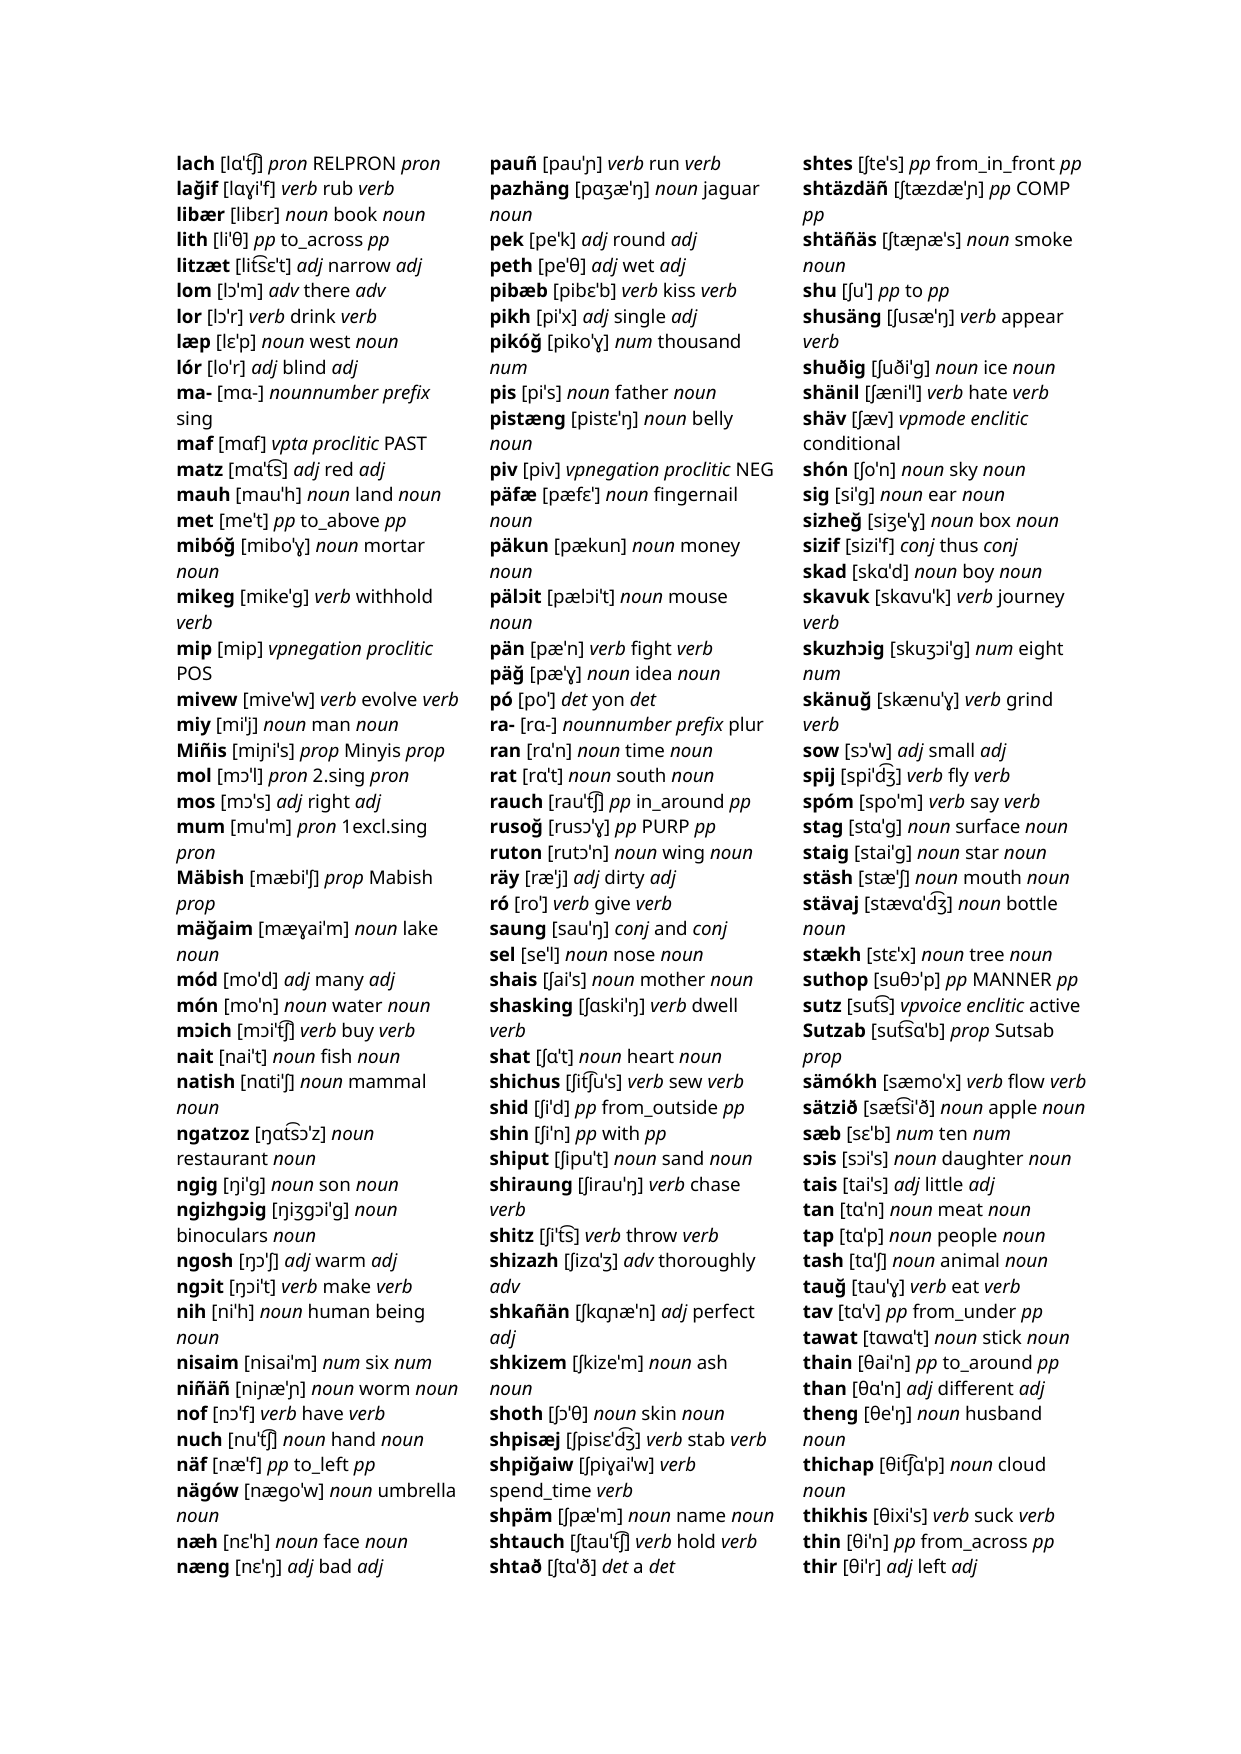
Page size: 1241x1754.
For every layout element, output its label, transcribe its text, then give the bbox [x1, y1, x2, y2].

text Sutzab [sut͡sɑˈb] prop Sutsab prop [803, 1018, 1090, 1069]
text thin [θiˈn] pp from_across pp [803, 1528, 1090, 1554]
text næng [nɛˈŋ] adj bad adj [176, 1554, 463, 1579]
text tash [tɑˈʃ] noun animal noun [803, 1247, 1090, 1273]
text mol [mɔˈl] pron 2.sing pron [176, 762, 463, 788]
text rusoğ [rusɔˈɣ] pp PURP pp [489, 813, 777, 839]
text nisaim [nisaiˈm] num six num [176, 1349, 463, 1375]
text skuzhɔig [skuʒɔiˈɡ] num eight num [803, 635, 1090, 686]
text lór [loˈr] adj blind adj [176, 354, 463, 380]
text matz [mɑˈt͡s] adj red adj [176, 456, 463, 482]
text shpisæj [ʃpisɛˈd͡ʒ] verb stab verb [489, 1426, 777, 1452]
text maf [mɑf] vpta proclitic PAST [176, 431, 463, 456]
text mibóğ [miboˈɣ] noun mortar noun [176, 533, 463, 584]
text sämókh [sæmoˈx] verb flow verb [803, 1069, 1090, 1094]
text Mäbish [mæbiˈʃ] prop Mabish prop [176, 864, 463, 916]
text rauch [rauˈt͡ʃ] pp in_around pp [489, 788, 777, 813]
text nih [niˈh] noun human being noun [176, 1298, 463, 1349]
text sutz [sut͡s] vpvoice enclitic active [803, 992, 1090, 1018]
text mikeg [mikeˈɡ] verb withhold verb [176, 584, 463, 635]
text sätzið [sæt͡siˈð] noun apple noun [803, 1094, 1090, 1120]
text pis [piˈs] noun father noun [489, 380, 777, 405]
text thir [θiˈr] adj left adj [803, 1554, 1090, 1579]
text tauğ [tauˈɣ] verb eat verb [803, 1273, 1090, 1298]
text stag [stɑˈɡ] noun surface noun [803, 813, 1090, 839]
text shizazh [ʃizɑˈʒ] adv thoroughly adv [489, 1247, 777, 1298]
text litzæt [lit͡sɛˈt] adj narrow adj [176, 252, 463, 278]
text ruton [rutɔˈn] noun wing noun [489, 839, 777, 864]
text sig [siˈɡ] noun ear noun [803, 482, 1090, 507]
text stäsh [stæˈʃ] noun mouth noun [803, 864, 1090, 890]
text nof [nɔˈf] verb have verb [176, 1401, 463, 1426]
text næh [nɛˈh] noun face noun [176, 1528, 463, 1554]
text mauh [mauˈh] noun land noun [176, 482, 463, 507]
text shpiğaiw [ʃpiɣaiˈw] verb spend_time verb [489, 1452, 777, 1503]
text ngosh [ŋɔˈʃ] adj warm adj [176, 1247, 463, 1273]
text thikhis [θixiˈs] verb suck verb [803, 1503, 1090, 1528]
text päğ [pæˈɣ] noun idea noun [489, 660, 777, 686]
text pó [poˈ] det yon det [489, 686, 777, 711]
text shtäzdäñ [ʃtæzdæˈɲ] pp COMP pp [803, 176, 1090, 227]
text lağif [lɑɣiˈf] verb rub verb [176, 176, 463, 201]
text Miñis [miɲiˈs] prop Minyis prop [176, 737, 463, 762]
text nait [naiˈt] noun fish noun [176, 1043, 463, 1069]
text shtes [ʃteˈs] pp from_in_front pp [803, 150, 1090, 176]
text pikh [piˈx] adj single adj [489, 303, 777, 329]
text pälɔit [pælɔiˈt] noun mouse noun [489, 584, 777, 635]
text ran [rɑˈn] noun time noun [489, 737, 777, 762]
text shitz [ʃiˈt͡s] verb throw verb [489, 1222, 777, 1247]
text shais [ʃaiˈs] noun mother noun [489, 967, 777, 992]
text pän [pæˈn] verb fight verb [489, 635, 777, 660]
text sæb [sɛˈb] num ten num [803, 1120, 1090, 1145]
text shäv [ʃæv] vpmode enclitic conditional [803, 405, 1090, 456]
text spij [spiˈd͡ʒ] verb fly verb [803, 762, 1090, 788]
text shuðig [ʃuðiˈɡ] noun ice noun [803, 354, 1090, 380]
text skänuğ [skænuˈɣ] verb grind verb [803, 686, 1090, 737]
text mód [moˈd] adj many adj [176, 967, 463, 992]
text ma- [mɑ-] nounnumber prefix sing [176, 380, 463, 431]
text näf [næˈf] pp to_left pp [176, 1452, 463, 1477]
text shiput [ʃipuˈt] noun sand noun [489, 1145, 777, 1171]
text staig [staiˈɡ] noun star noun [803, 839, 1090, 864]
text lith [liˈθ] pp to_across pp [176, 227, 463, 252]
text theng [θeˈŋ] noun husband noun [803, 1401, 1090, 1452]
text skad [skɑˈd] noun boy noun [803, 558, 1090, 584]
text mip [mip] vpnegation proclitic POS [176, 635, 463, 686]
text päkun [pækun] noun money noun [489, 533, 777, 584]
text räy [ræˈj] adj dirty adj [489, 864, 777, 890]
text thain [θaiˈn] pp to_around pp [803, 1349, 1090, 1375]
text peth [peˈθ] adj wet adj [489, 252, 777, 278]
text sɔis [sɔiˈs] noun daughter noun [803, 1145, 1090, 1171]
text shkizem [ʃkizeˈm] noun ash noun [489, 1349, 777, 1401]
text læp [lɛˈp] noun west noun [176, 329, 463, 354]
text spóm [spoˈm] verb say verb [803, 788, 1090, 813]
text nuch [nuˈt͡ʃ] noun hand noun [176, 1426, 463, 1452]
text natish [nɑtiˈʃ] noun mammal noun [176, 1069, 463, 1120]
text mivew [miveˈw] verb evolve verb [176, 686, 463, 711]
text shkañän [ʃkɑɲæˈn] adj perfect adj [489, 1298, 777, 1349]
text shid [ʃiˈd] pp from_outside pp [489, 1094, 777, 1120]
text shusäng [ʃusæˈŋ] verb appear verb [803, 303, 1090, 354]
text shin [ʃiˈn] pp with pp [489, 1120, 777, 1145]
text ra- [rɑ-] nounnumber prefix plur [489, 711, 777, 737]
text shón [ʃoˈn] noun sky noun [803, 456, 1090, 482]
text pistæng [pistɛˈŋ] noun belly noun [489, 405, 777, 456]
text libær [libɛr] noun book noun [176, 201, 463, 227]
text lor [lɔˈr] verb drink verb [176, 303, 463, 329]
text ngizhgɔig [ŋiʒɡɔiˈɡ] noun binoculars noun [176, 1196, 463, 1247]
text lom [lɔˈm] adv there adv [176, 278, 463, 303]
text ngɔit [ŋɔiˈt] verb make verb [176, 1273, 463, 1298]
text pek [peˈk] adj round adj [489, 227, 777, 252]
text shänil [ʃæniˈl] verb hate verb [803, 380, 1090, 405]
text shpäm [ʃpæˈm] noun name noun [489, 1503, 777, 1528]
text ró [roˈ] verb give verb [489, 890, 777, 916]
text skavuk [skɑvuˈk] verb journey verb [803, 584, 1090, 635]
text shiraung [ʃirauˈŋ] verb chase verb [489, 1171, 777, 1222]
text päfæ [pæfɛˈ] noun fingernail noun [489, 482, 777, 533]
text mum [muˈm] pron 1excl.sing pron [176, 813, 463, 864]
text rat [rɑˈt] noun south noun [489, 762, 777, 788]
text lach [lɑˈt͡ʃ] pron RELPRON pron [176, 150, 463, 176]
text tawat [tɑwɑˈt] noun stick noun [803, 1324, 1090, 1349]
text pazhäng [pɑʒæˈŋ] noun jaguar noun [489, 176, 777, 227]
text shtäñäs [ʃtæɲæˈs] noun smoke noun [803, 227, 1090, 278]
text shtauch [ʃtauˈt͡ʃ] verb hold verb [489, 1528, 777, 1554]
text tav [tɑˈv] pp from_under pp [803, 1298, 1090, 1324]
text mɔich [mɔiˈt͡ʃ] verb buy verb [176, 1018, 463, 1043]
text shichus [ʃit͡ʃuˈs] verb sew verb [489, 1069, 777, 1094]
text ngatzoz [ŋɑt͡sɔˈz] noun restaurant noun [176, 1120, 463, 1171]
text sizheğ [siʒeˈɣ] noun box noun [803, 507, 1090, 533]
text piv [piv] vpnegation proclitic NEG [489, 456, 777, 482]
text tap [tɑˈp] noun people noun [803, 1222, 1090, 1247]
text than [θɑˈn] adj different adj [803, 1375, 1090, 1401]
text ngig [ŋiˈɡ] noun son noun [176, 1171, 463, 1196]
text pibæb [pibɛˈb] verb kiss verb [489, 278, 777, 303]
text saung [sauˈŋ] conj and conj [489, 916, 777, 941]
text sow [sɔˈw] adj small adj [803, 737, 1090, 762]
text thichap [θit͡ʃɑˈp] noun cloud noun [803, 1452, 1090, 1503]
text stävaj [stævɑˈd͡ʒ] noun bottle noun [803, 890, 1090, 941]
text tan [tɑˈn] noun meat noun [803, 1196, 1090, 1222]
text mos [mɔˈs] adj right adj [176, 788, 463, 813]
text stækh [stɛˈx] noun tree noun [803, 941, 1090, 967]
text met [meˈt] pp to_above pp [176, 507, 463, 533]
text món [moˈn] noun water noun [176, 992, 463, 1018]
text mäğaim [mæɣaiˈm] noun lake noun [176, 916, 463, 967]
text tais [taiˈs] adj little adj [803, 1171, 1090, 1196]
text shat [ʃɑˈt] noun heart noun [489, 1043, 777, 1069]
text niñäñ [niɲæˈɲ] noun worm noun [176, 1375, 463, 1401]
text miy [miˈj] noun man noun [176, 711, 463, 737]
text suthop [suθɔˈp] pp MANNER pp [803, 967, 1090, 992]
text sizif [siziˈf] conj thus conj [803, 533, 1090, 558]
text shtað [ʃtɑˈð] det a det [489, 1554, 777, 1579]
text pauñ [pauˈɲ] verb run verb [489, 150, 777, 176]
text shasking [ʃɑskiˈŋ] verb dwell verb [489, 992, 777, 1043]
text shu [ʃuˈ] pp to pp [803, 278, 1090, 303]
text shoth [ʃɔˈθ] noun skin noun [489, 1401, 777, 1426]
text nägów [næɡoˈw] noun umbrella noun [176, 1477, 463, 1528]
text sel [seˈl] noun nose noun [489, 941, 777, 967]
text pikóğ [pikoˈɣ] num thousand num [489, 329, 777, 380]
